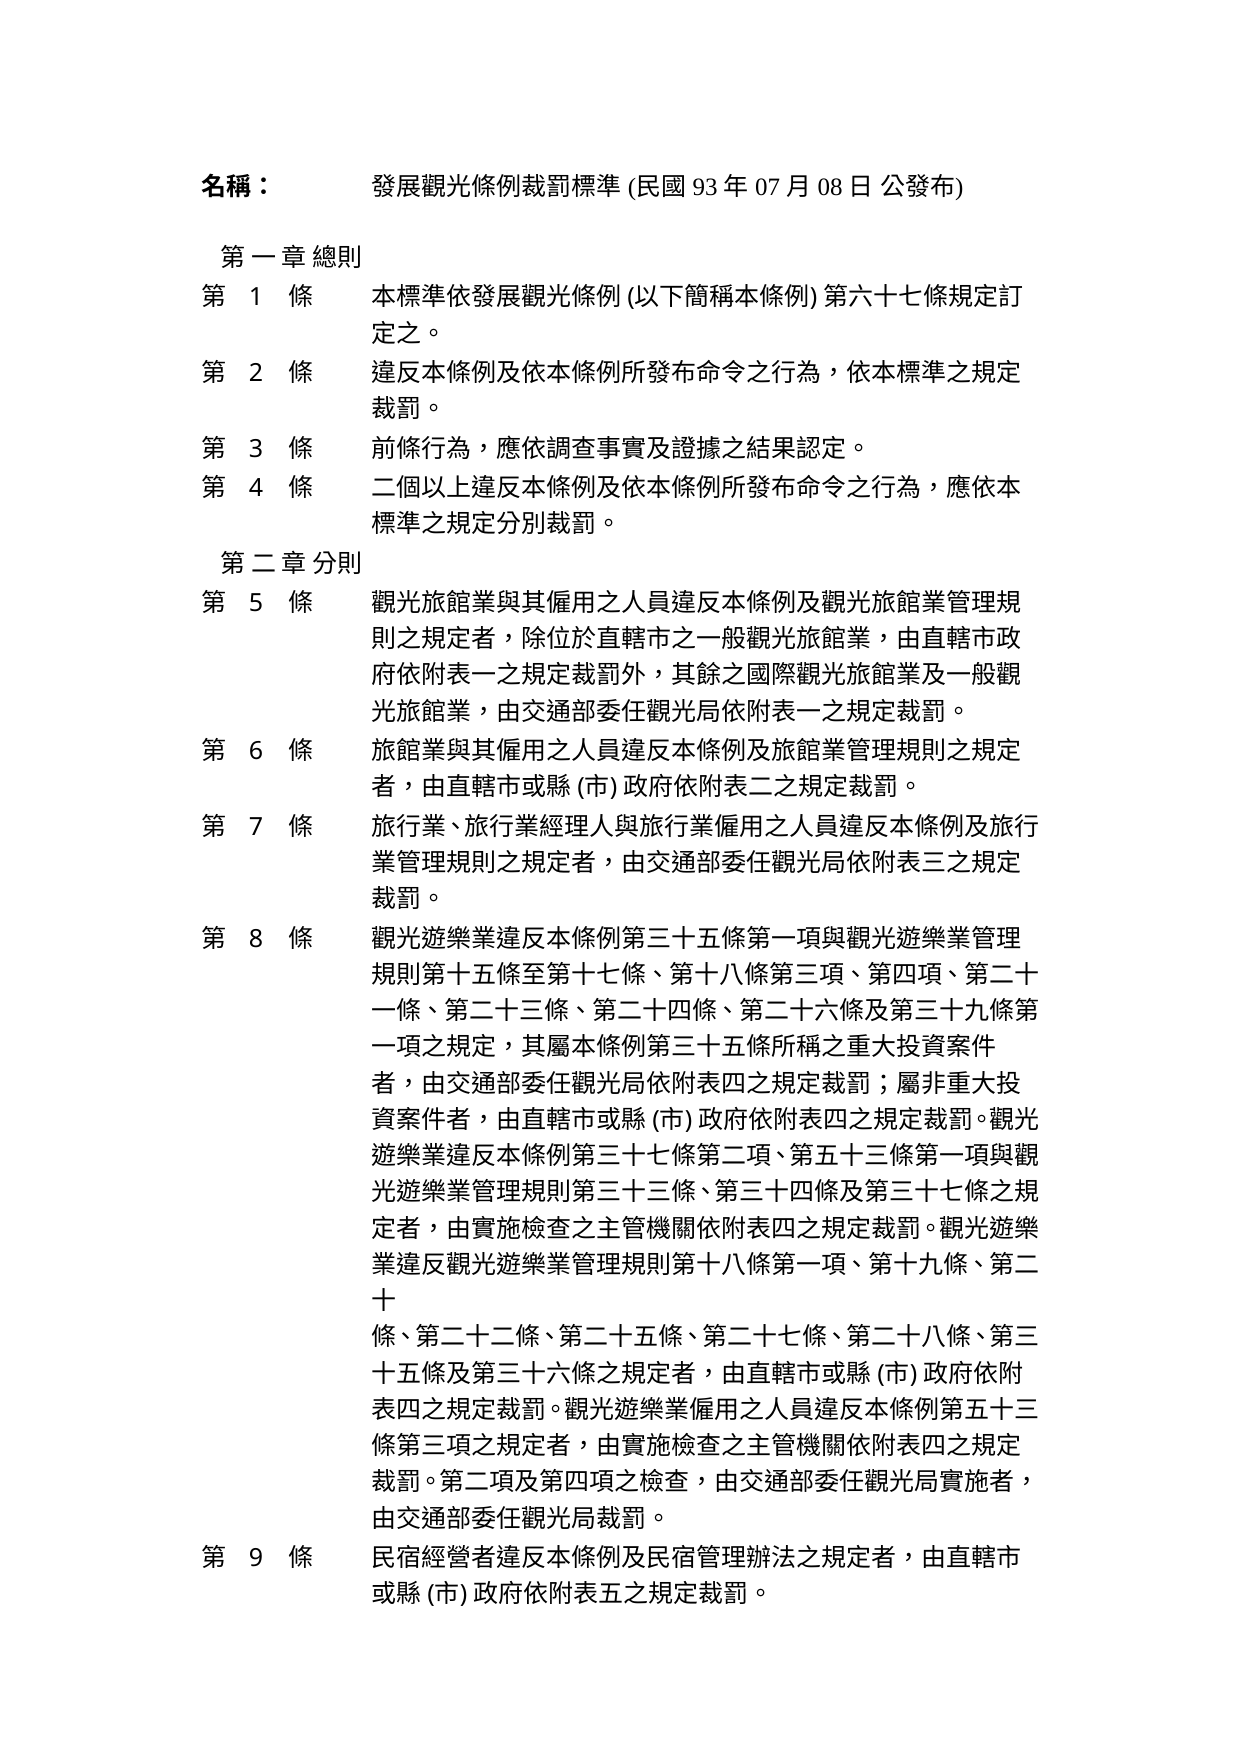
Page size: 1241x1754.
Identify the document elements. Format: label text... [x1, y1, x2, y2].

table_cell 第 3 條 [200, 427, 370, 466]
table_cell [200, 204, 1041, 236]
table_header [204, 118, 1037, 165]
table_cell 本標準依發展觀光條例 (以下簡稱本條例) 第六十七條規定訂定之。 [370, 275, 1041, 351]
table_cell 二個以上違反本條例及依本條例所發布命令之行為，應依本標準之規定分別裁罰。 [370, 466, 1041, 542]
table_cell 前條行為，應依調查事實及證據之結果認定。 [370, 427, 1041, 466]
table_cell 旅館業與其僱用之人員違反本條例及旅館業管理規則之規定者，由直轄市或縣 (市) 政府依附表二之規定裁罰。 [370, 729, 1041, 805]
table_cell 第 9 條 [200, 1536, 370, 1612]
table_cell 觀光遊樂業違反本條例第三十五條第一項與觀光遊樂業管理規則第十五條至第十七條、第十八條第三項、第四項、第二十一條、第二十三條、第二十四條、第二十六條及第三十九條第一項之規定，其屬本條例第三十五條所稱之重大投資案件者，由交通部委任觀光局依附表四之規定裁罰；屬非重大投資案件者，由直轄市或縣 (市) 政府依附表四之規定裁罰。觀光遊樂業違反本條例第三十七條第二項、第五十三條第一項與觀光遊樂業管理規則第三十三條、第三十四條及第三十七條之規定者，由實施檢查之主管機關依附表四之規定裁罰。觀光遊樂業違反觀光遊樂業管理規則第十八條第一項、第十九條、第二十 條、第二十二條、第二十五條、第二十七條、第二十八條、第三十五條及第三十六條之規定者，由直轄市或縣 (市) 政府依附表四之規定裁罰。觀光遊樂業僱用之人員違反本條例第五十三條第三項之規定者，由實施檢查之主管機關依附表四之規定裁罰。第二項及第四項之檢查，由交通部委任觀光局實施者，由交通部委任觀光局裁罰。 [370, 917, 1041, 1536]
table_cell 第 4 條 [200, 466, 370, 542]
table_cell 第 一 章 總則 [200, 236, 1041, 275]
table_cell 第 6 條 [200, 729, 370, 805]
table_cell 第 二 章 分則 [200, 542, 1041, 581]
table_cell 民宿經營者違反本條例及民宿管理辦法之規定者，由直轄市或縣 (市) 政府依附表五之規定裁罰。 [370, 1536, 1041, 1612]
table_header 發展觀光條例裁罰標準 (民國 93 年 07 月 08 日 公發布) [370, 165, 1041, 204]
table_cell 違反本條例及依本條例所發布命令之行為，依本標準之規定裁罰。 [370, 351, 1041, 427]
table_cell 第 2 條 [200, 351, 370, 427]
table_cell 第 1 條 [200, 275, 370, 351]
table_cell 第 8 條 [200, 917, 370, 1536]
table_cell 第 7 條 [200, 805, 370, 917]
table_header 名稱： [200, 165, 370, 204]
table_cell 第 5 條 [200, 581, 370, 729]
table_cell 旅行業、旅行業經理人與旅行業僱用之人員違反本條例及旅行業管理規則之規定者，由交通部委任觀光局依附表三之規定裁罰。 [370, 805, 1041, 917]
table_cell 觀光旅館業與其僱用之人員違反本條例及觀光旅館業管理規則之規定者，除位於直轄市之一般觀光旅館業，由直轄市政府依附表一之規定裁罰外，其餘之國際觀光旅館業及一般觀光旅館業，由交通部委任觀光局依附表一之規定裁罰。 [370, 581, 1041, 729]
